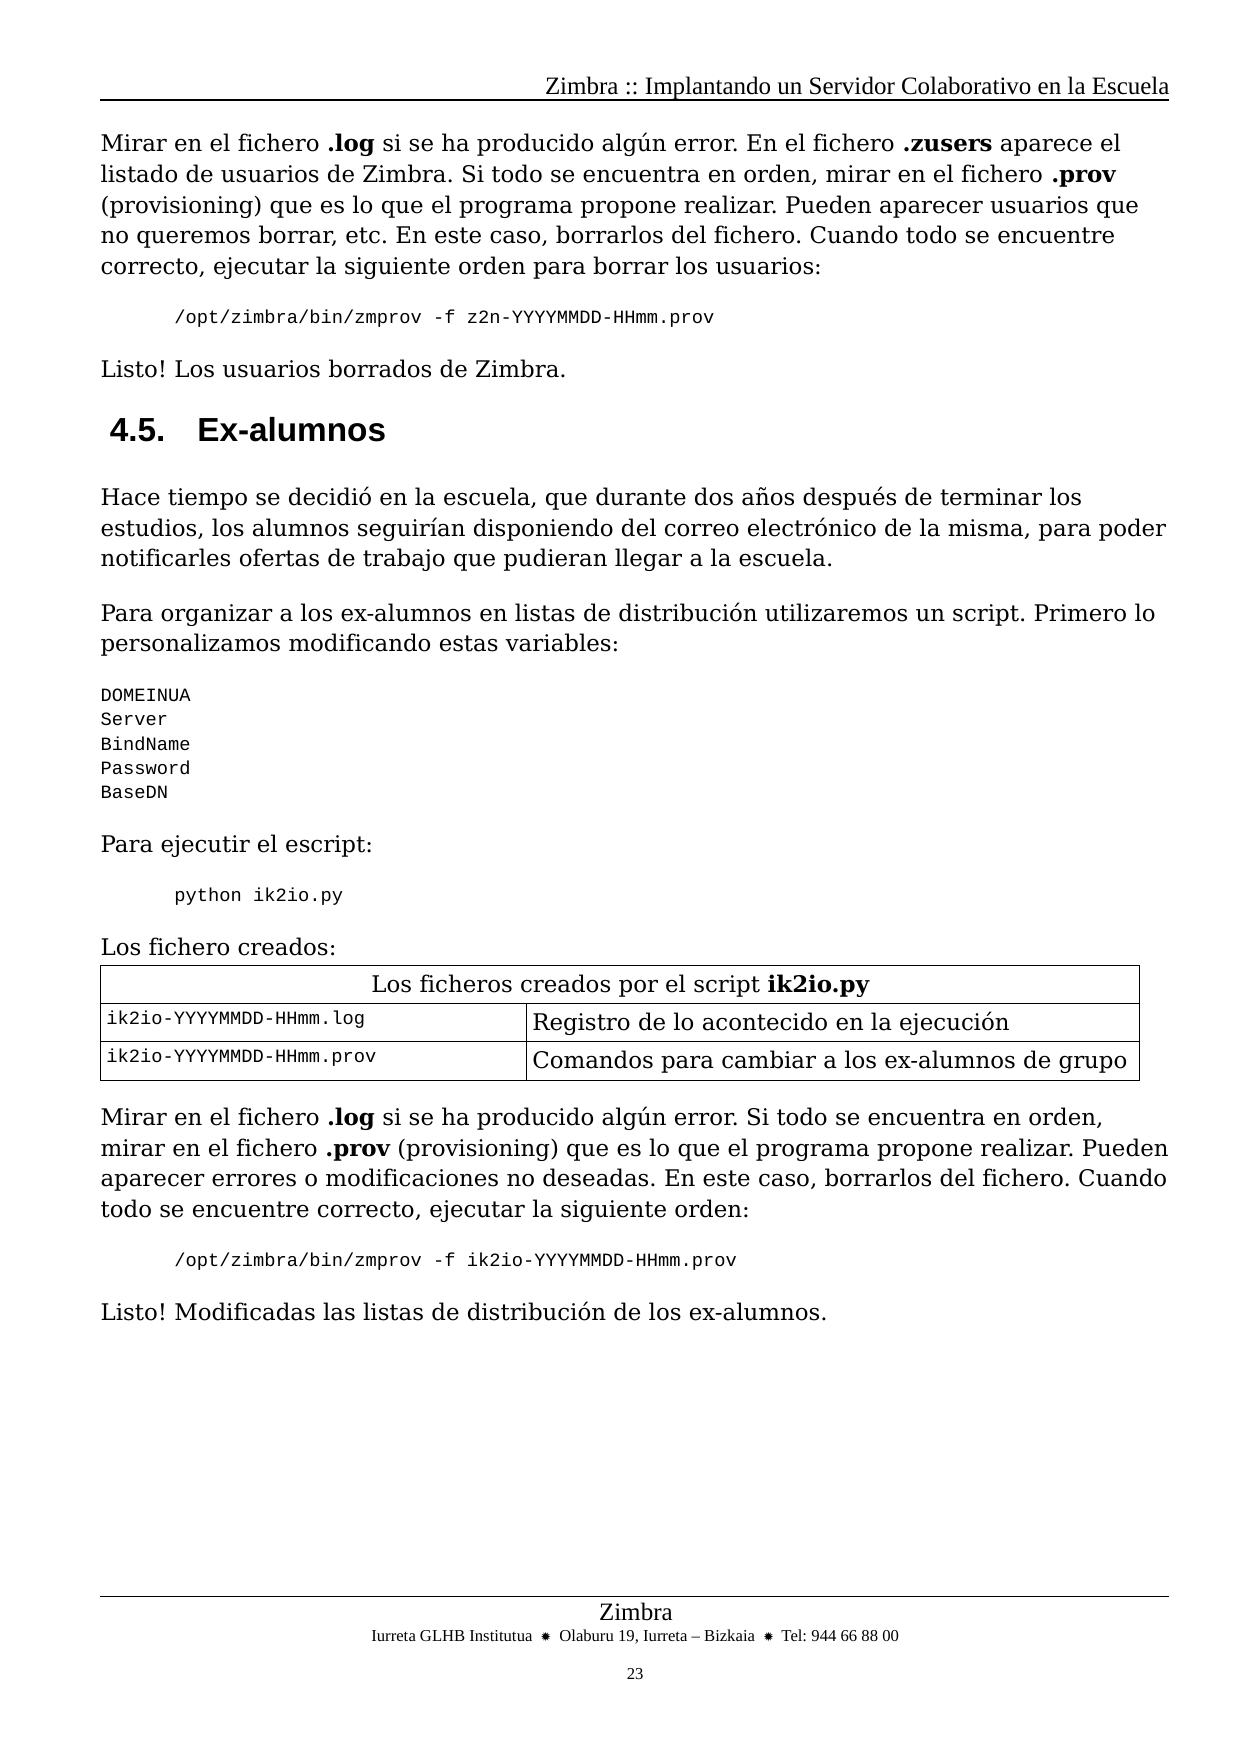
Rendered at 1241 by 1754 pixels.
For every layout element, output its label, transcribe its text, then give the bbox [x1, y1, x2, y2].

text Hace tiempo se decidió en la escuela, que durante dos años después de terminar los estudios, los alumnos seguirían disponiendo del correo electrónico de la misma, para poder notificarles ofertas de trabajo que pudieran llegar a la escuela. [100, 484, 1169, 572]
text Mirar en el fichero .log si se ha producido algún error. Si todo se encuentra en orden, mirar en el fichero .prov (provisioning) que es lo que el programa propone realizar. Pueden aparecer errores o modificaciones no deseadas. En este caso, borrarlos del fichero. Cuando todo se encuentre correcto, ejecutar la siguiente orden: [100, 1103, 1169, 1223]
text Server [100, 710, 1169, 731]
text Listo! Los usuarios borrados de Zimbra. [100, 356, 1169, 383]
text Password [100, 759, 1169, 780]
table_header Los ficheros creados por el script ik2io.py [101, 966, 1139, 1003]
text BaseDN [100, 783, 1169, 804]
text Para organizar a los ex-alumnos en listas de distribución utilizaremos un script. Primero lo personalizamos modificando estas variables: [100, 600, 1169, 657]
text /opt/zimbra/bin/zmprov -f ik2io-YYYYMMDD-HHmm.prov [100, 1251, 1169, 1272]
text python ik2io.py [100, 886, 1169, 907]
text DOMEINUA [100, 686, 1169, 707]
table_cell ik2io-YYYYMMDD-HHmm.log [101, 1004, 526, 1041]
text Listo! Modificadas las listas de distribución de los ex-alumnos. [100, 1299, 1169, 1326]
text Los fichero creados: [100, 934, 1169, 961]
text Mirar en el fichero .log si se ha producido algún error. En el fichero .zusers aparece el listado de usuarios de Zimbra. Si todo se encuentra en orden, mirar en el fichero .prov (provisioning) que es lo que el programa propone realizar. Pueden aparecer usuarios que no queremos borrar, etc. En este caso, borrarlos del fichero. Cuando todo se encuentre correcto, ejecutar la siguiente orden para borrar los usuarios: [100, 130, 1169, 280]
table_cell Registro de lo acontecido en la ejecución [527, 1004, 1139, 1041]
table_cell ik2io-YYYYMMDD-HHmm.prov [101, 1042, 526, 1080]
text Para ejecutir el escript: [100, 831, 1169, 858]
text /opt/zimbra/bin/zmprov -f z2n-YYYYMMDD-HHmm.prov [100, 308, 1169, 329]
subtitle Ex-alumnos [100, 411, 1169, 449]
text BindName [100, 734, 1169, 756]
table_cell Comandos para cambiar a los ex-alumnos de grupo [527, 1042, 1139, 1080]
